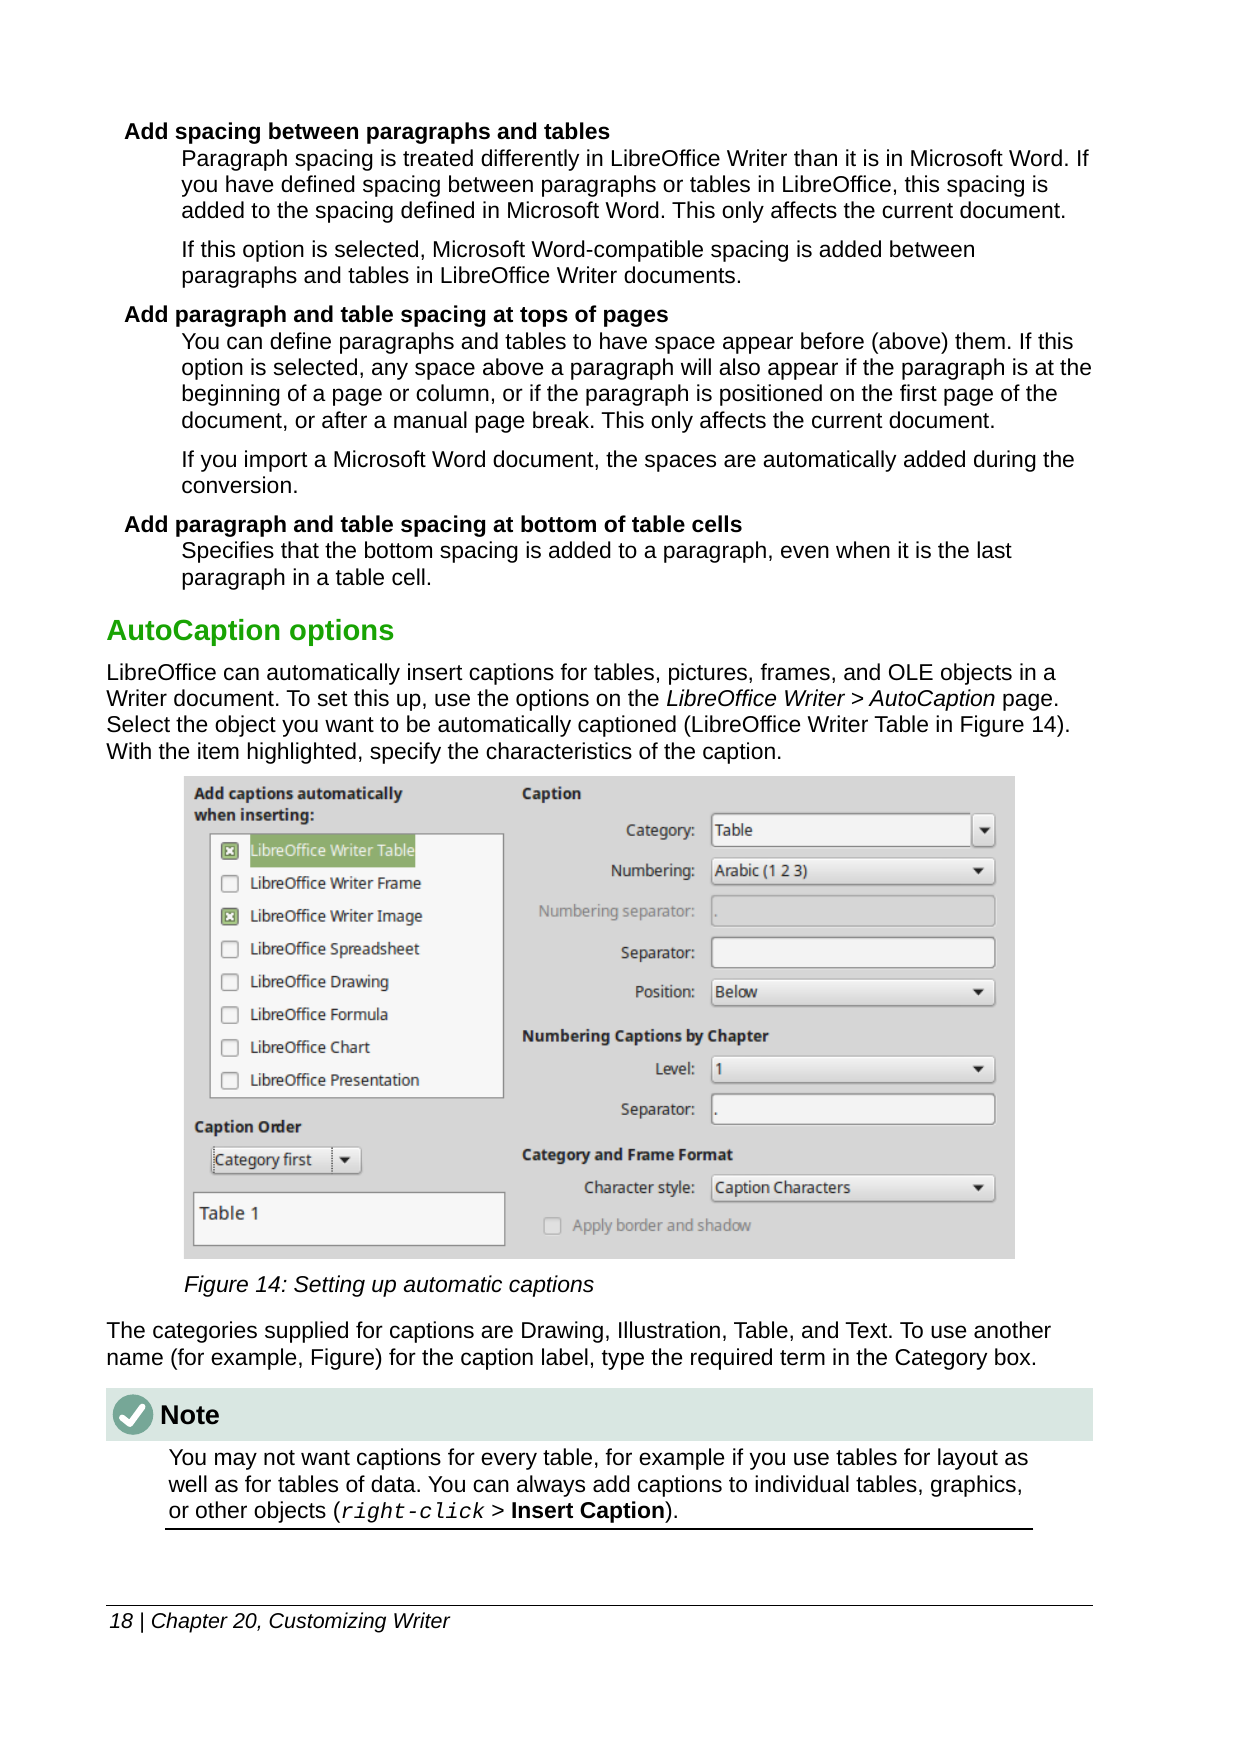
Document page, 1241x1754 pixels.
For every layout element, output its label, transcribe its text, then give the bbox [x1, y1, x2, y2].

text If you import a Microsoft Word document, the spaces are automatically added during the conversion. [181, 446, 1093, 498]
text If this option is selected, Microsoft Word-compatible spacing is added between paragraphs and tables in LibreOffice Writer documents. [181, 236, 1093, 289]
text Add paragraph and table spacing at tops of pages [124, 301, 1093, 328]
subtitle AutoCaption options [106, 613, 1093, 647]
text Specifies that the bottom spacing is added to a paragraph, even when it is the last paragraph in a table cell. [181, 537, 1093, 590]
text Add spacing between paragraphs and tables [124, 118, 1093, 144]
picture [183, 776, 1015, 1259]
text You can define paragraphs and tables to have space appear before (above) them. If this option is selected, any space above a paragraph will also appear if the paragraph is at the beginning of a page or column, or if the paragraph is positioned on the first page of the document, or after a manual page break. This only affects the current document. [181, 328, 1093, 433]
subtitle Note [106, 1388, 1093, 1441]
text Figure 14: Setting up automatic captions [184, 1271, 1015, 1297]
text Add paragraph and table spacing at bottom of table cells [124, 511, 1093, 537]
text The categories supplied for captions are Drawing, Illustration, Table, and Text. To use another name (for example, Figure) for the caption label, type the required term in the Category box. [106, 1317, 1093, 1370]
text LibreOffice can automatically insert captions for tables, pictures, frames, and OLE objects in a Writer document. To set this up, use the options on the LibreOffice Writer > AutoCaption page. Select the object you want to be automatically captioned (LibreOffice Writer Table in Figure 14). With the item highlighted, specify the characteristics of the caption. [106, 659, 1093, 764]
text You may not want captions for every table, for example if you use tables for layout as well as for tables of data. You can always add captions to individual tables, graphics, or other objects (right-click > Insert Caption). [165, 1441, 1033, 1528]
text Paragraph spacing is treated differently in LibreOffice Writer than it is in Microsoft Word. If you have defined spacing between paragraphs or tables in LibreOffice, this spacing is added to the spacing defined in Microsoft Word. This only affects the current document. [181, 144, 1093, 223]
